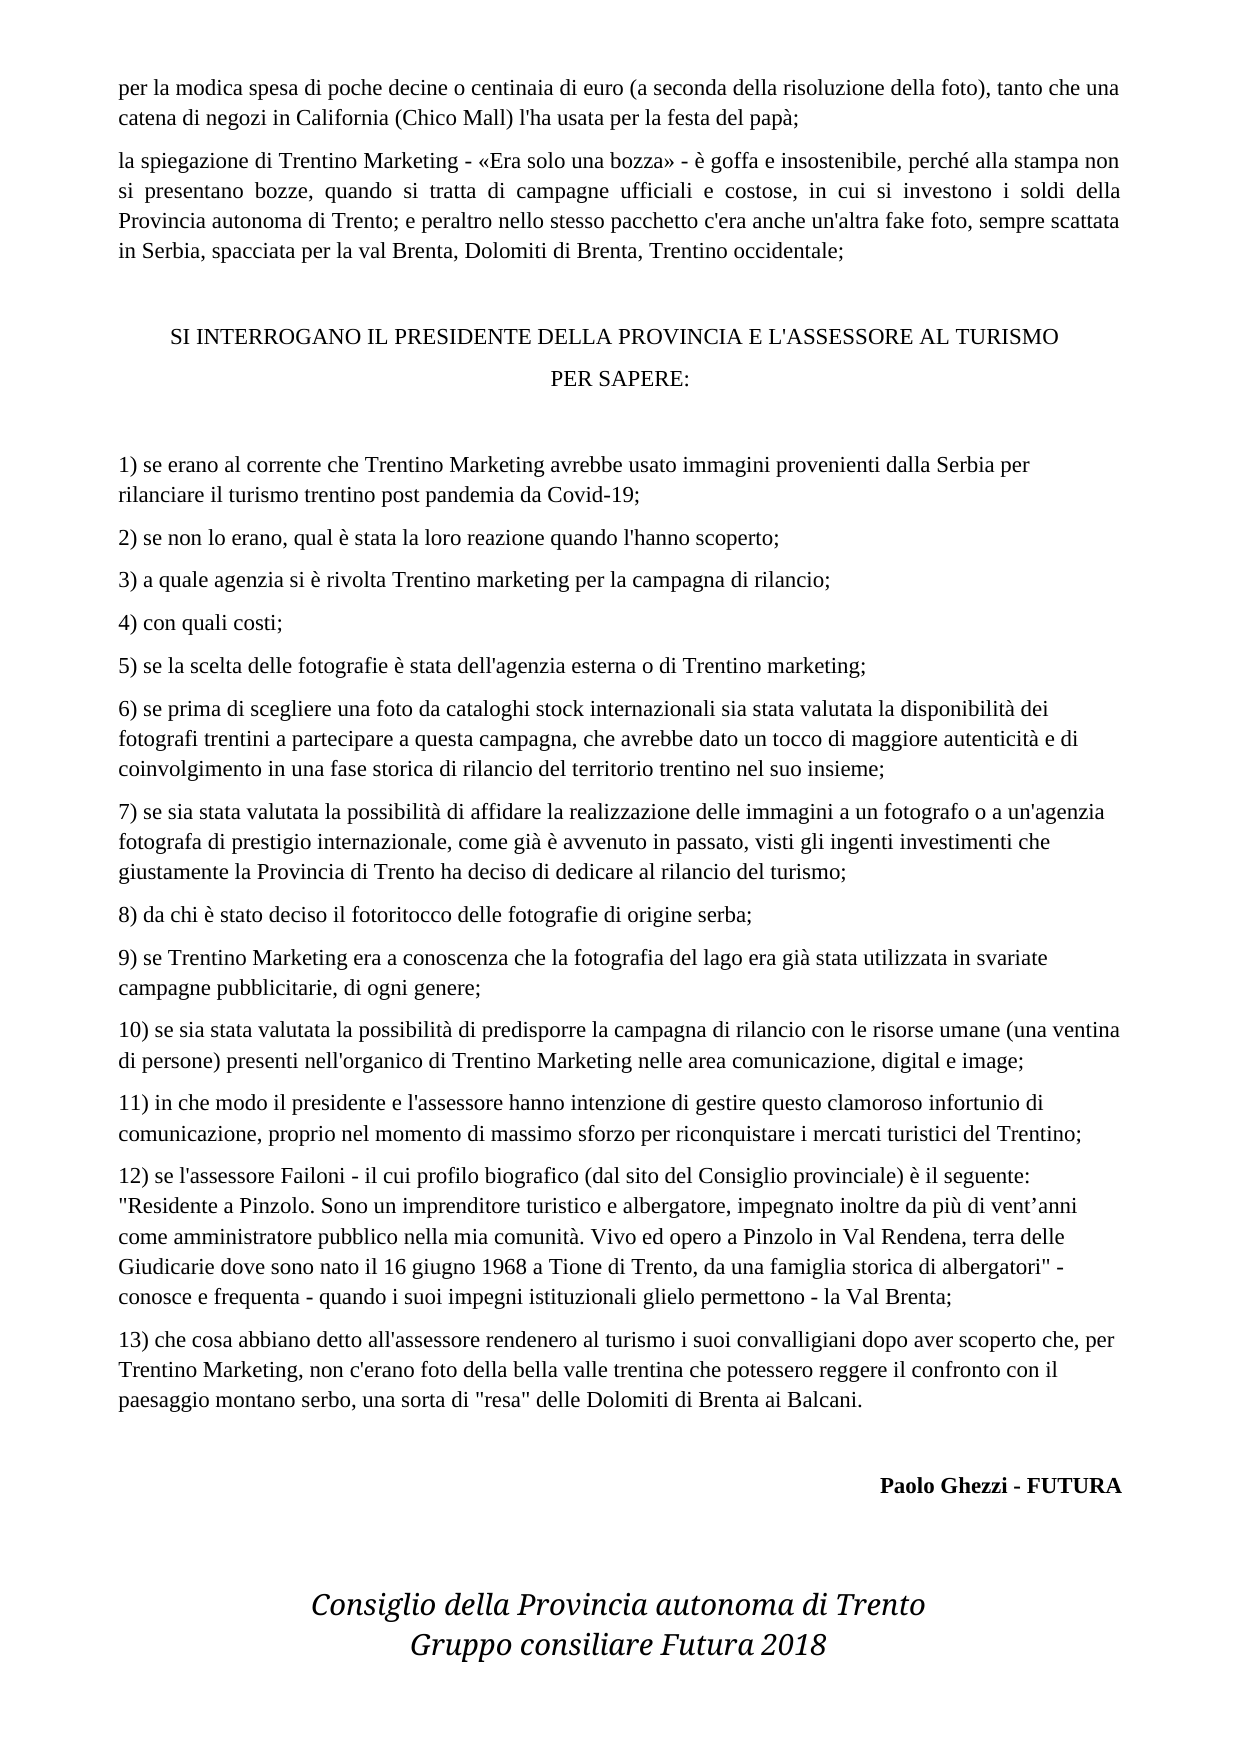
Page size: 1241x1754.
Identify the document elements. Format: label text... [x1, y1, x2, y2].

text 12) se l'assessore Failoni - il cui profilo biografico (dal sito del Consiglio provinciale) è il seguente: "Residente a Pinzolo. Sono un imprenditore turistico e albergatore, impegnato inoltre da più di vent’anni come amministratore pubblico nella mia comunità. Vivo ed opero a Pinzolo in Val Rendena, terra delle Giudicarie dove sono nato il 16 giugno 1968 a Tione di Trento, da una famiglia storica di albergatori" - conosce e frequenta - quando i suoi impegni istituzionali glielo permettono - la Val Brenta; [118, 1162, 1122, 1309]
text 5) se la scelta delle fotografie è stata dell'agenzia esterna o di Trentino marketing; [118, 652, 1122, 678]
text 13) che cosa abbiano detto all'assessore rendenero al turismo i suoi convalligiani dopo aver scoperto che, per Trentino Marketing, non c'erano foto della bella valle trentina che potessero reggere il confronto con il paesaggio montano serbo, una sorta di "resa" delle Dolomiti di Brenta ai Balcani. [118, 1326, 1122, 1413]
text per la modica spesa di poche decine o centinaia di euro (a seconda della risoluzione della foto), tanto che una catena di negozi in California (Chico Mall) l'ha usata per la festa del papà; [118, 74, 1122, 130]
text 6) se prima di scegliere una foto da cataloghi stock internazionali sia stata valutata la disponibilità dei fotografi trentini a partecipare a questa campagna, che avrebbe dato un tocco di maggiore autenticità e di coinvolgimento in una fase storica di rilancio del territorio trentino nel suo insieme; [118, 695, 1122, 781]
text 4) con quali costi; [118, 609, 1122, 636]
text la spiegazione di Trentino Marketing - «Era solo una bozza» - è goffa e insostenibile, perché alla stampa non si presentano bozze, quando si tratta di campagne ufficiali e costose, in cui si investono i soldi della Provincia autonoma di Trento; e peraltro nello stesso pacchetto c'era anche un'altra fake foto, sempre scattata in Serbia, spacciata per la val Brenta, Dolomiti di Brenta, Trentino occidentale; [118, 147, 1122, 264]
text 11) in che modo il presidente e l'assessore hanno intenzione di gestire questo clamoroso infortunio di comunicazione, proprio nel momento di massimo sforzo per riconquistare i mercati turistici del Trentino; [118, 1089, 1122, 1146]
text 8) da chi è stato deciso il fotoritocco delle fotografie di origine serba; [118, 901, 1122, 927]
text 1) se erano al corrente che Trentino Marketing avrebbe usato immagini provenienti dalla Serbia per rilanciare il turismo trentino post pandemia da Covid-19; [118, 451, 1122, 507]
text 3) a quale agenzia si è rivolta Trentino marketing per la campagna di rilancio; [118, 567, 1122, 593]
text Paolo Ghezzi - FUTURA [118, 1472, 1122, 1498]
text 2) se non lo erano, qual è stata la loro reazione quando l'hanno scoperto; [118, 524, 1122, 550]
text 7) se sia stata valutata la possibilità di affidare la realizzazione delle immagini a un fotografo o a un'agenzia fotografa di prestigio internazionale, come già è avvenuto in passato, visti gli ingenti investimenti che giustamente la Provincia di Trento ha deciso di dedicare al rilancio del turismo; [118, 798, 1122, 884]
text 10) se sia stata valutata la possibilità di predisporre la campagna di rilancio con le risorse umane (una ventina di persone) presenti nell'organico di Trentino Marketing nelle area comunicazione, digital e image; [118, 1017, 1122, 1073]
text 9) se Trentino Marketing era a conoscenza che la fotografia del lago era già stata utilizzata in svariate campagne pubblicitarie, di ogni genere; [118, 944, 1122, 1000]
text SI INTERROGANO IL PRESIDENTE DELLA PROVINCIA E L'ASSESSORE AL TURISMO [118, 323, 1122, 349]
text PER SAPERE: [118, 366, 1122, 392]
